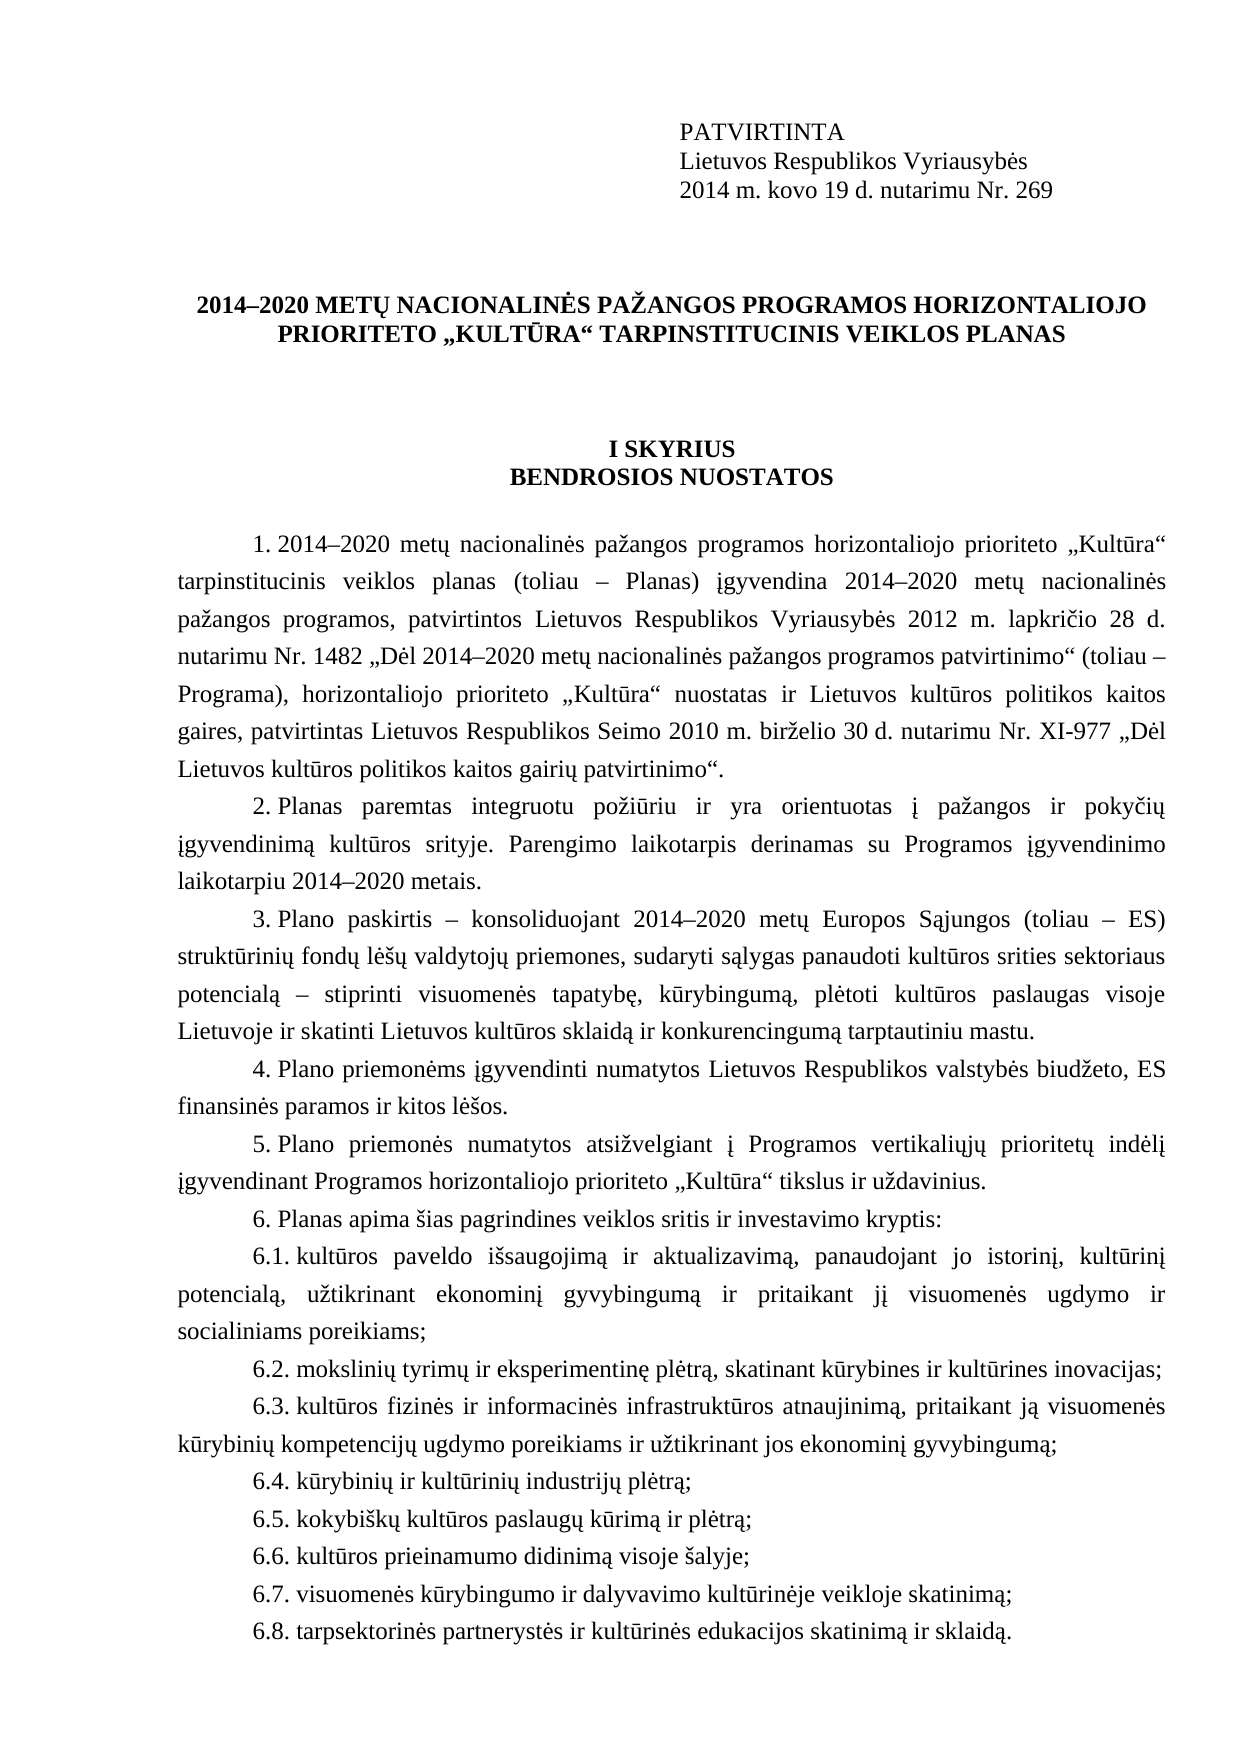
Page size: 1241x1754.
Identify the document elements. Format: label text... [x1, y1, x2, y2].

text 6.5. kokybiškų kultūros paslaugų kūrimą ir plėtrą; [177, 1495, 1166, 1532]
text 2. Planas paremtas integruotu požiūriu ir yra orientuotas į pažangos ir pokyčių įgyvendinimą kultūros srityje. Parengimo laikotarpis derinamas su Programos įgyvendinimo laikotarpiu 2014–2020 metais. [177, 782, 1166, 895]
text 1. 2014–2020 metų nacionalinės pažangos programos horizontaliojo prioriteto „Kultūra“ tarpinstitucinis veiklos planas (toliau – Planas) įgyvendina 2014–2020 metų nacionalinės pažangos programos, patvirtintos Lietuvos Respublikos Vyriausybės 2012 m. lapkričio 28 d. nutarimu Nr. 1482 „Dėl 2014–2020 metų nacionalinės pažangos programos patvirtinimo“ (toliau – Programa), horizontaliojo prioriteto „Kultūra“ nuostatas ir Lietuvos kultūros politikos kaitos gaires, patvirtintas Lietuvos Respublikos Seimo 2010 m. birželio 30 d. nutarimu Nr. XI-977 „Dėl Lietuvos kultūros politikos kaitos gairių patvirtinimo“. [177, 520, 1166, 782]
text 6.3. kultūros fizinės ir informacinės infrastruktūros atnaujinimą, pritaikant ją visuomenės kūrybinių kompetencijų ugdymo poreikiams ir užtikrinant jos ekonominį gyvybingumą; [177, 1382, 1166, 1457]
text 6.1. kultūros paveldo išsaugojimą ir aktualizavimą, panaudojant jo istorinį, kultūrinį potencialą, užtikrinant ekonominį gyvybingumą ir pritaikant jį visuomenės ugdymo ir socialiniams poreikiams; [177, 1232, 1166, 1345]
text 6.6. kultūros prieinamumo didinimą visoje šalyje; [177, 1532, 1166, 1570]
text I SKYRIUS [177, 434, 1166, 462]
text 2014–2020 METŲ NACIONALINĖS PAŽANGOS PROGRAMOS HORIZONTALIOJO PRIORITETO „KULTŪRA“ TARPINSTITUCINIS VEIKLOS PLANAS [177, 290, 1166, 347]
text PATVIRTINTA Lietuvos Respublikos Vyriausybės 2014 m. kovo 19 d. nutarimu Nr. 269 [679, 117, 1166, 204]
text 6.8. tarpsektorinės partnerystės ir kultūrinės edukacijos skatinimą ir sklaidą. [177, 1607, 1166, 1645]
text 3. Plano paskirtis – konsoliduojant 2014–2020 metų Europos Sąjungos (toliau – ES) struktūrinių fondų lėšų valdytojų priemones, sudaryti sąlygas panaudoti kultūros srities sektoriaus potencialą – stiprinti visuomenės tapatybę, kūrybingumą, plėtoti kultūros paslaugas visoje Lietuvoje ir skatinti Lietuvos kultūros sklaidą ir konkurencingumą tarptautiniu mastu. [177, 895, 1166, 1045]
text 5. Plano priemonės numatytos atsižvelgiant į Programos vertikaliųjų prioritetų indėlį įgyvendinant Programos horizontaliojo prioriteto „Kultūra“ tikslus ir uždavinius. [177, 1120, 1166, 1195]
text BENDROSIOS NUOSTATOS [177, 462, 1166, 491]
text 6.2. mokslinių tyrimų ir eksperimentinę plėtrą, skatinant kūrybines ir kultūrines inovacijas; [177, 1345, 1166, 1382]
text 6. Planas apima šias pagrindines veiklos sritis ir investavimo kryptis: [177, 1195, 1166, 1232]
text 6.7. visuomenės kūrybingumo ir dalyvavimo kultūrinėje veikloje skatinimą; [177, 1570, 1166, 1607]
text 4. Plano priemonėms įgyvendinti numatytos Lietuvos Respublikos valstybės biudžeto, ES finansinės paramos ir kitos lėšos. [177, 1045, 1166, 1120]
text 6.4. kūrybinių ir kultūrinių industrijų plėtrą; [177, 1457, 1166, 1495]
